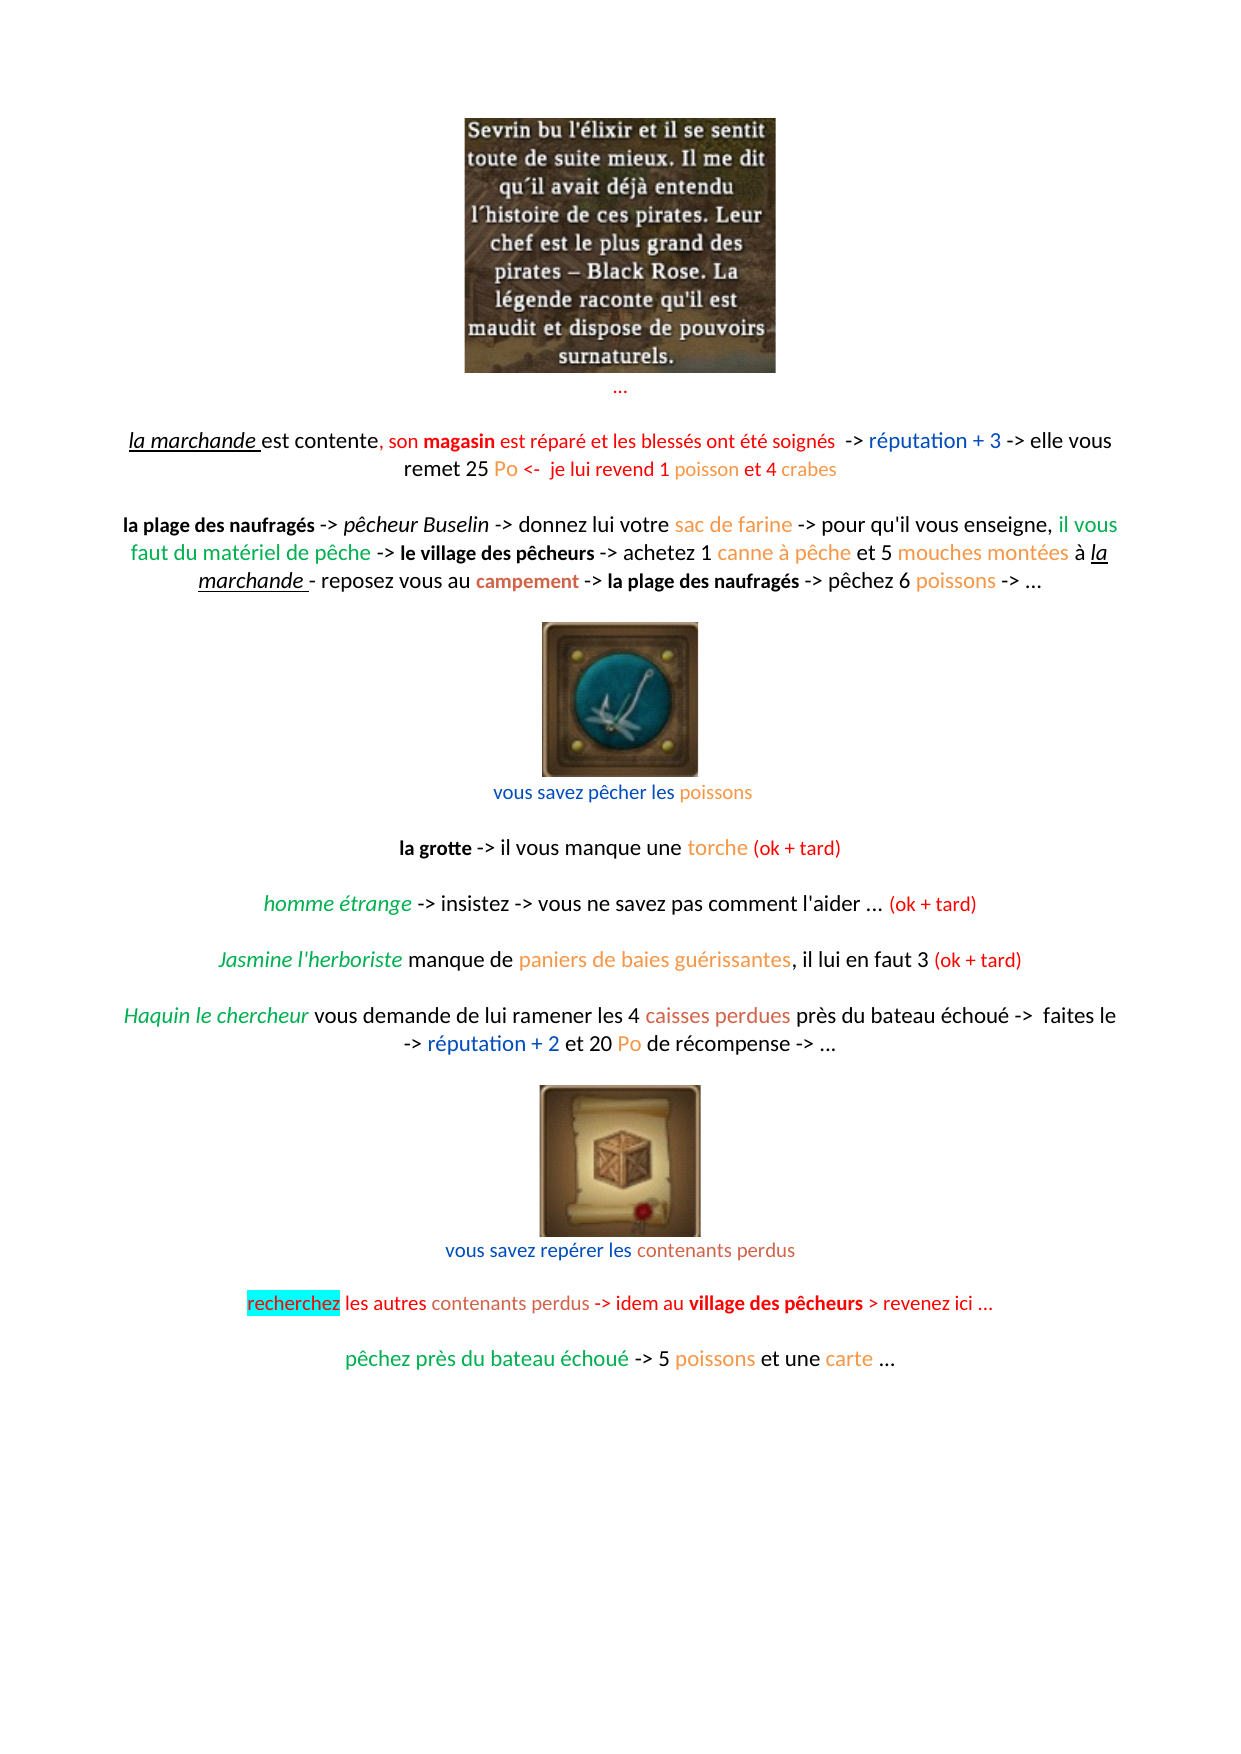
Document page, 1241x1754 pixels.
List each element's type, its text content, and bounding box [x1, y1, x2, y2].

text pêchez près du bateau échoué -> 5 poissons et une carte ... [118, 1344, 1122, 1372]
text la grotte -> il vous manque une torche (ok + tard) [118, 833, 1122, 861]
text la marchande est contente, son magasin est réparé et les blessés ont été soignés -> réputation + 3 -> elle vous remet 25 Po <- je lui revend 1 poisson et 4 crabes [118, 426, 1122, 482]
text recherchez les autres contenants perdus -> idem au village des pêcheurs > revenez ici ... [118, 1290, 1122, 1316]
text vous savez pêcher les poissons [118, 777, 1122, 805]
text homme étrange -> insistez -> vous ne savez pas comment l'aider ... (ok + tard) [118, 889, 1122, 917]
text Jasmine l'herboriste manque de paniers de baies guérissantes, il lui en faut 3 (ok + tard) [118, 945, 1122, 973]
text la plage des naufragés -> pêcheur Buselin -> donnez lui votre sac de farine -> pour qu'il vous enseigne, il vous faut du matériel de pêche -> le village des pêcheurs -> achetez 1 canne à pêche et 5 mouches montées à la marchande - reposez vous au campement -> la plage des naufragés -> pêchez 6 poissons -> ... [118, 510, 1122, 594]
text vous savez repérer les contenants perdus [118, 1237, 1122, 1262]
text Haquin le chercheur vous demande de lui ramener les 4 caisses perdues près du bateau échoué -> faites le -> réputation + 2 et 20 Po de récompense -> ... [118, 1001, 1122, 1057]
text ... [118, 373, 1122, 398]
